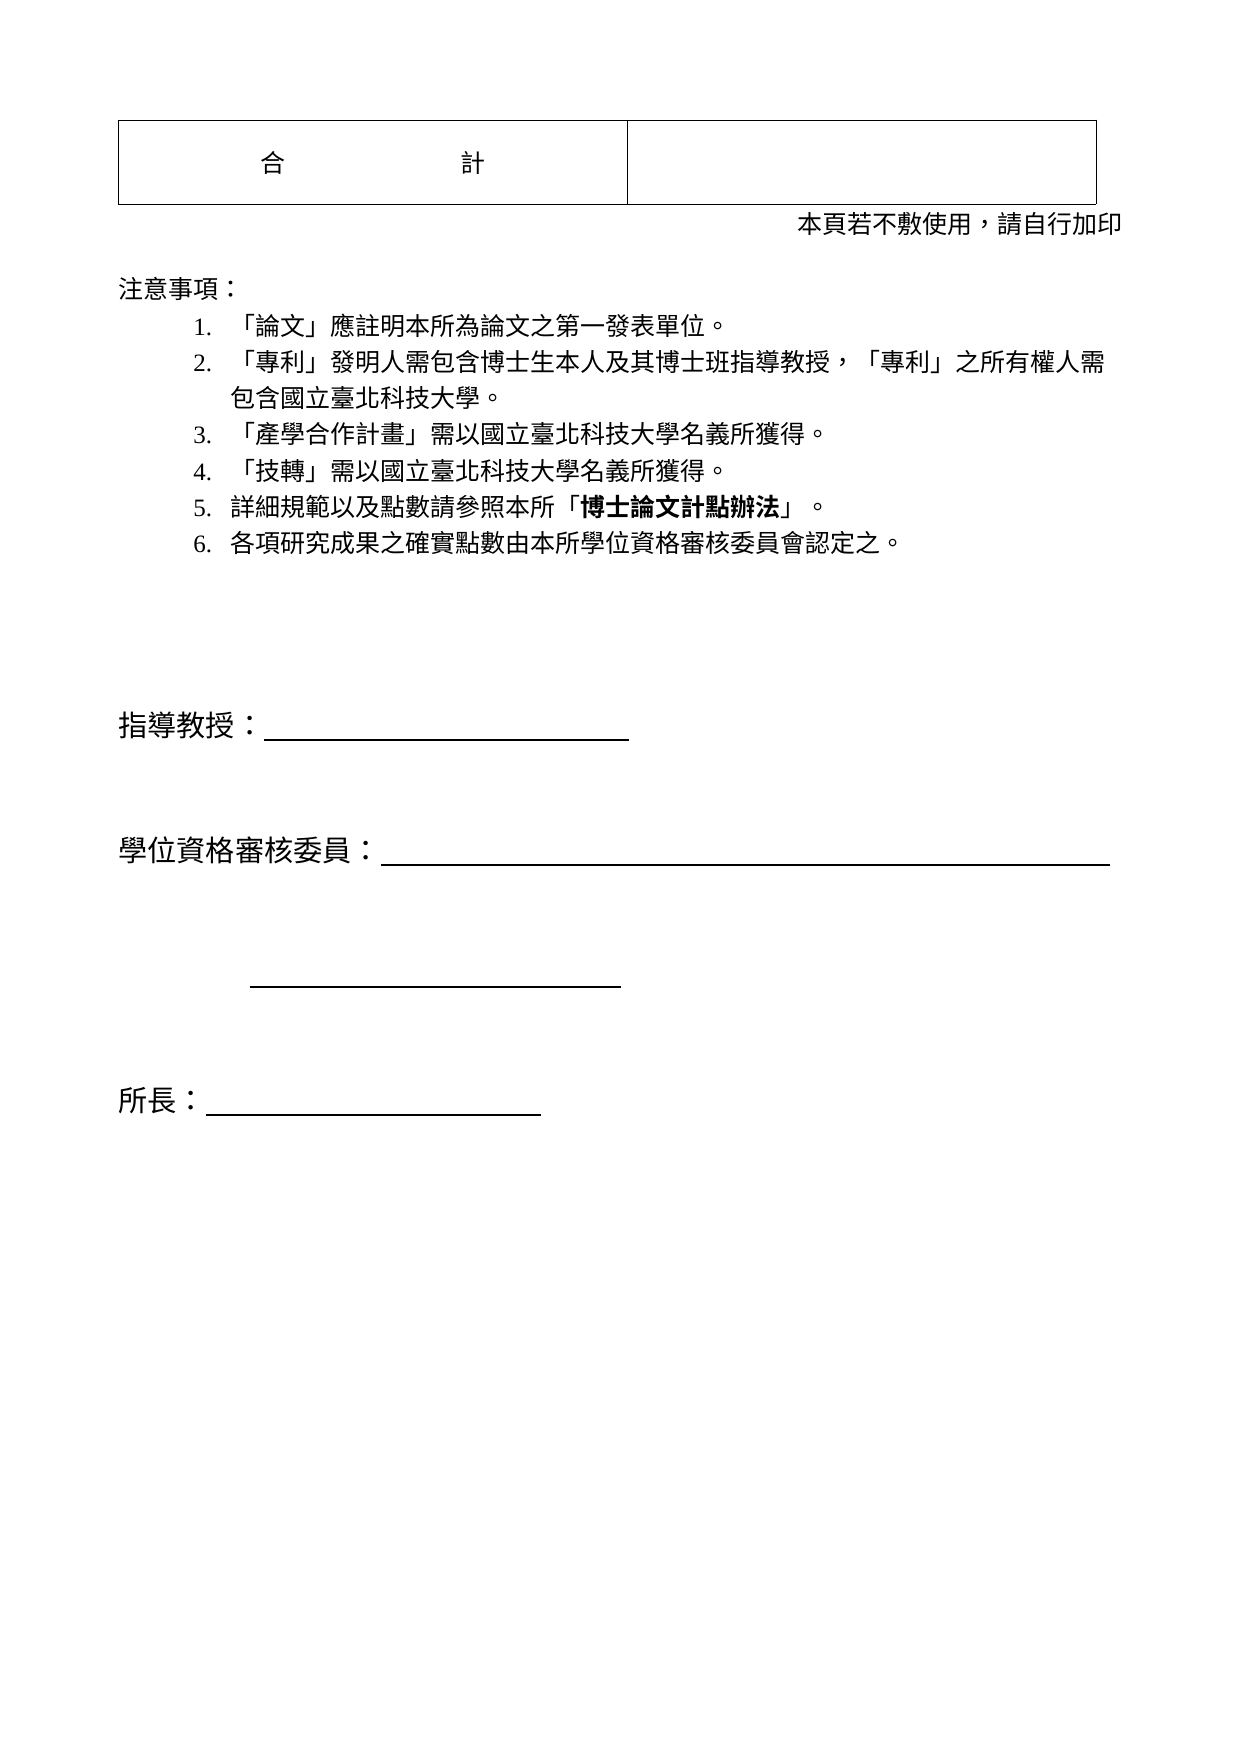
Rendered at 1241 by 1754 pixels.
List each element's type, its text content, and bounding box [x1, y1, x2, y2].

list 詳細規範以及點數請參照本所「博士論文計點辦法」。 [193, 487, 1122, 523]
text 指導教授： [118, 682, 1122, 744]
text 注意事項： [118, 270, 1122, 306]
table_cell 合 計 [119, 121, 627, 204]
text 所長： [118, 1057, 1122, 1119]
list 各項研究成果之確實點數由本所學位資格審核委員會認定之。 [193, 523, 1122, 560]
list 「專利」發明人需包含博士生本人及其博士班指導教授，「專利」之所有權人需包含國立臺北科技大學。 [193, 342, 1122, 415]
text 學位資格審核委員： [118, 807, 1122, 869]
text 本頁若不敷使用，請自行加印 [118, 205, 1122, 241]
list 「技轉」需以國立臺北科技大學名義所獲得。 [193, 451, 1122, 487]
table_cell [628, 121, 1096, 204]
list 「論文」應註明本所為論文之第一發表單位。 [193, 306, 1122, 342]
list 「產學合作計畫」需以國立臺北科技大學名義所獲得。 [193, 415, 1122, 451]
